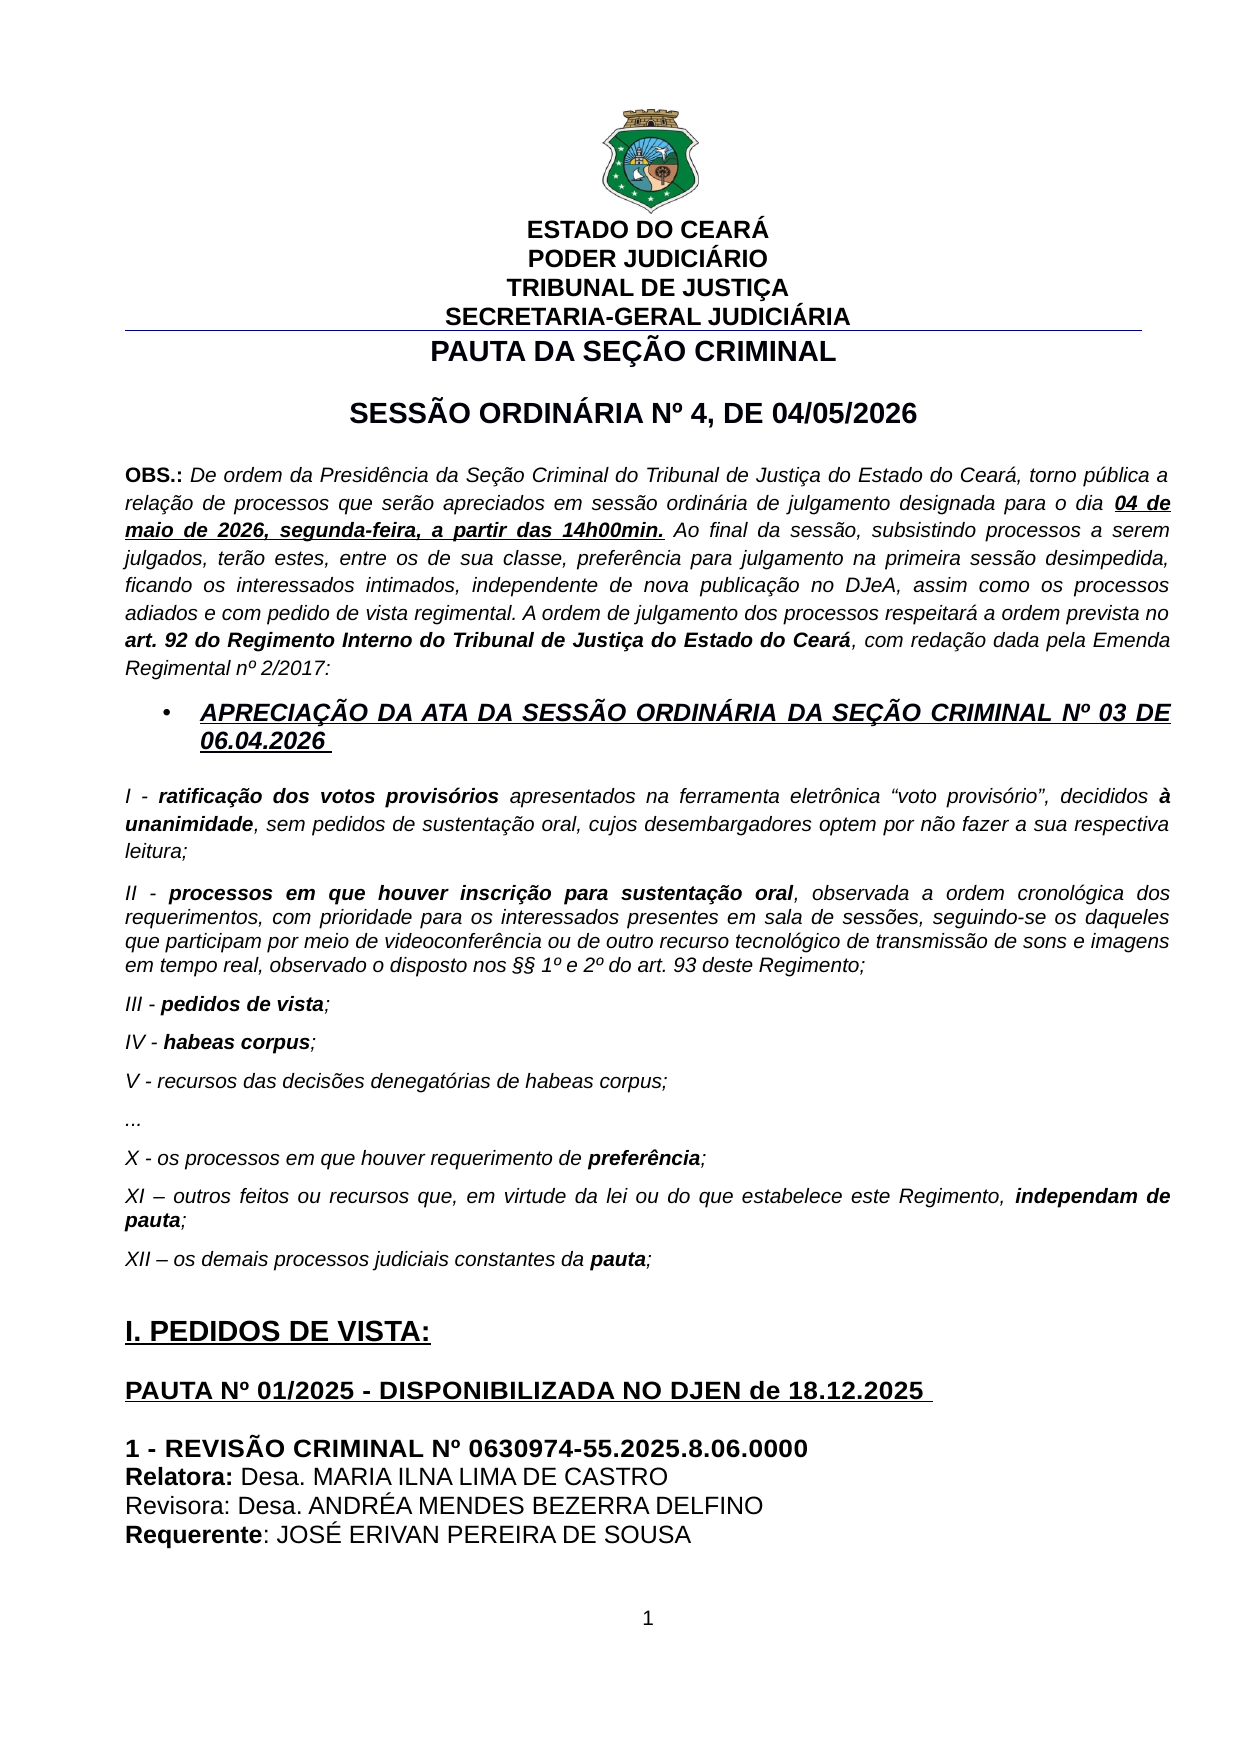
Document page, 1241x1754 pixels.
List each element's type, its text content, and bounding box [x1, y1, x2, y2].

text ... [125, 1107, 1171, 1131]
text III - pedidos de vista; [125, 991, 1171, 1015]
text XII – os demais processos judiciais constantes da pauta; [125, 1247, 1171, 1271]
text Relatora: Desa. MARIA ILNA LIMA DE CASTRO [125, 1462, 1171, 1491]
text II - processos em que houver inscrição para sustentação oral, observada a ordem cronológica dos requerimentos, com prioridade para os interessados presentes em sala de sessões, seguindo-se os daqueles que participam por meio de videoconferência ou de outro recurso tecnológico de transmissão de sons e imagens em tempo real, observado o disposto nos §§ 1º e 2º do art. 93 deste Regimento; [125, 881, 1171, 977]
text I - ratificação dos votos provisórios apresentados na ferramenta eletrônica “voto provisório”, decididos à unanimidade, sem pedidos de sustentação oral, cujos desembargadores optem por não fazer a sua respectiva leitura; [125, 784, 1171, 863]
list Apreciação da Ata da SessãO ordinária DA SEÇÃO CRIMINAL nº 03 de 06.04.2026 [162, 697, 1171, 755]
text Revisora: Desa. ANDRÉA MENDES BEZERRA DELFINO [125, 1491, 1171, 1520]
text TRIBUNAL DE JUSTIÇA [125, 273, 1171, 302]
text ESTADO DO CEARÁ [125, 215, 1171, 244]
text SECRETARIA-GERAL JUDICIÁRIA [125, 302, 1171, 330]
text OBS.: De ordem da Presidência da Seção Criminal do Tribunal de Justiça do Estado do Ceará, torno pública a relação de processos que serão apreciados em sessão ordinária de julgamento designada para o dia 04 de maio de 2026, segunda-feira, a partir das 14h00min. Ao final da sessão, subsistindo processos a serem julgados, terão estes, entre os de sua classe, preferência para julgamento na primeira sessão desimpedida, ficando os interessados intimados, independente de nova publicação no DJeA, assim como os processos adiados e com pedido de vista regimental. A ordem de julgamento dos processos respeitará a ordem prevista no art. 92 do Regimento Interno do Tribunal de Justiça do Estado do Ceará, com redação dada pela Emenda Regimental nº 2/2017: [125, 463, 1171, 679]
text Sessão ordinária nº 4, de 04/05/2026 [125, 393, 1142, 429]
text PAUTA DA SEÇÃO CRIMINAL [125, 331, 1142, 367]
text XI – outros feitos ou recursos que, em virtude da lei ou do que estabelece este Regimento, independam de pauta; [125, 1184, 1171, 1232]
text Requerente: JOSÉ ERIVAN PEREIRA DE SOUSA [125, 1520, 1171, 1549]
picture [601, 108, 701, 215]
text PODER JUDICIÁRIO [125, 244, 1171, 273]
text X - os processos em que houver requerimento de preferência; [125, 1146, 1171, 1169]
text I. PEDIDOS DE VISTA: [125, 1314, 1171, 1347]
text 1 - REVISÃO CRIMINAL Nº 0630974-55.2025.8.06.0000 [125, 1434, 1171, 1462]
text PAUTA Nº 01/2025 - DISPONIBILIZADA NO DJEN de 18.12.2025 [125, 1376, 1171, 1405]
text V - recursos das decisões denegatórias de habeas corpus; [125, 1068, 1171, 1092]
text IV - habeas corpus; [125, 1030, 1171, 1054]
